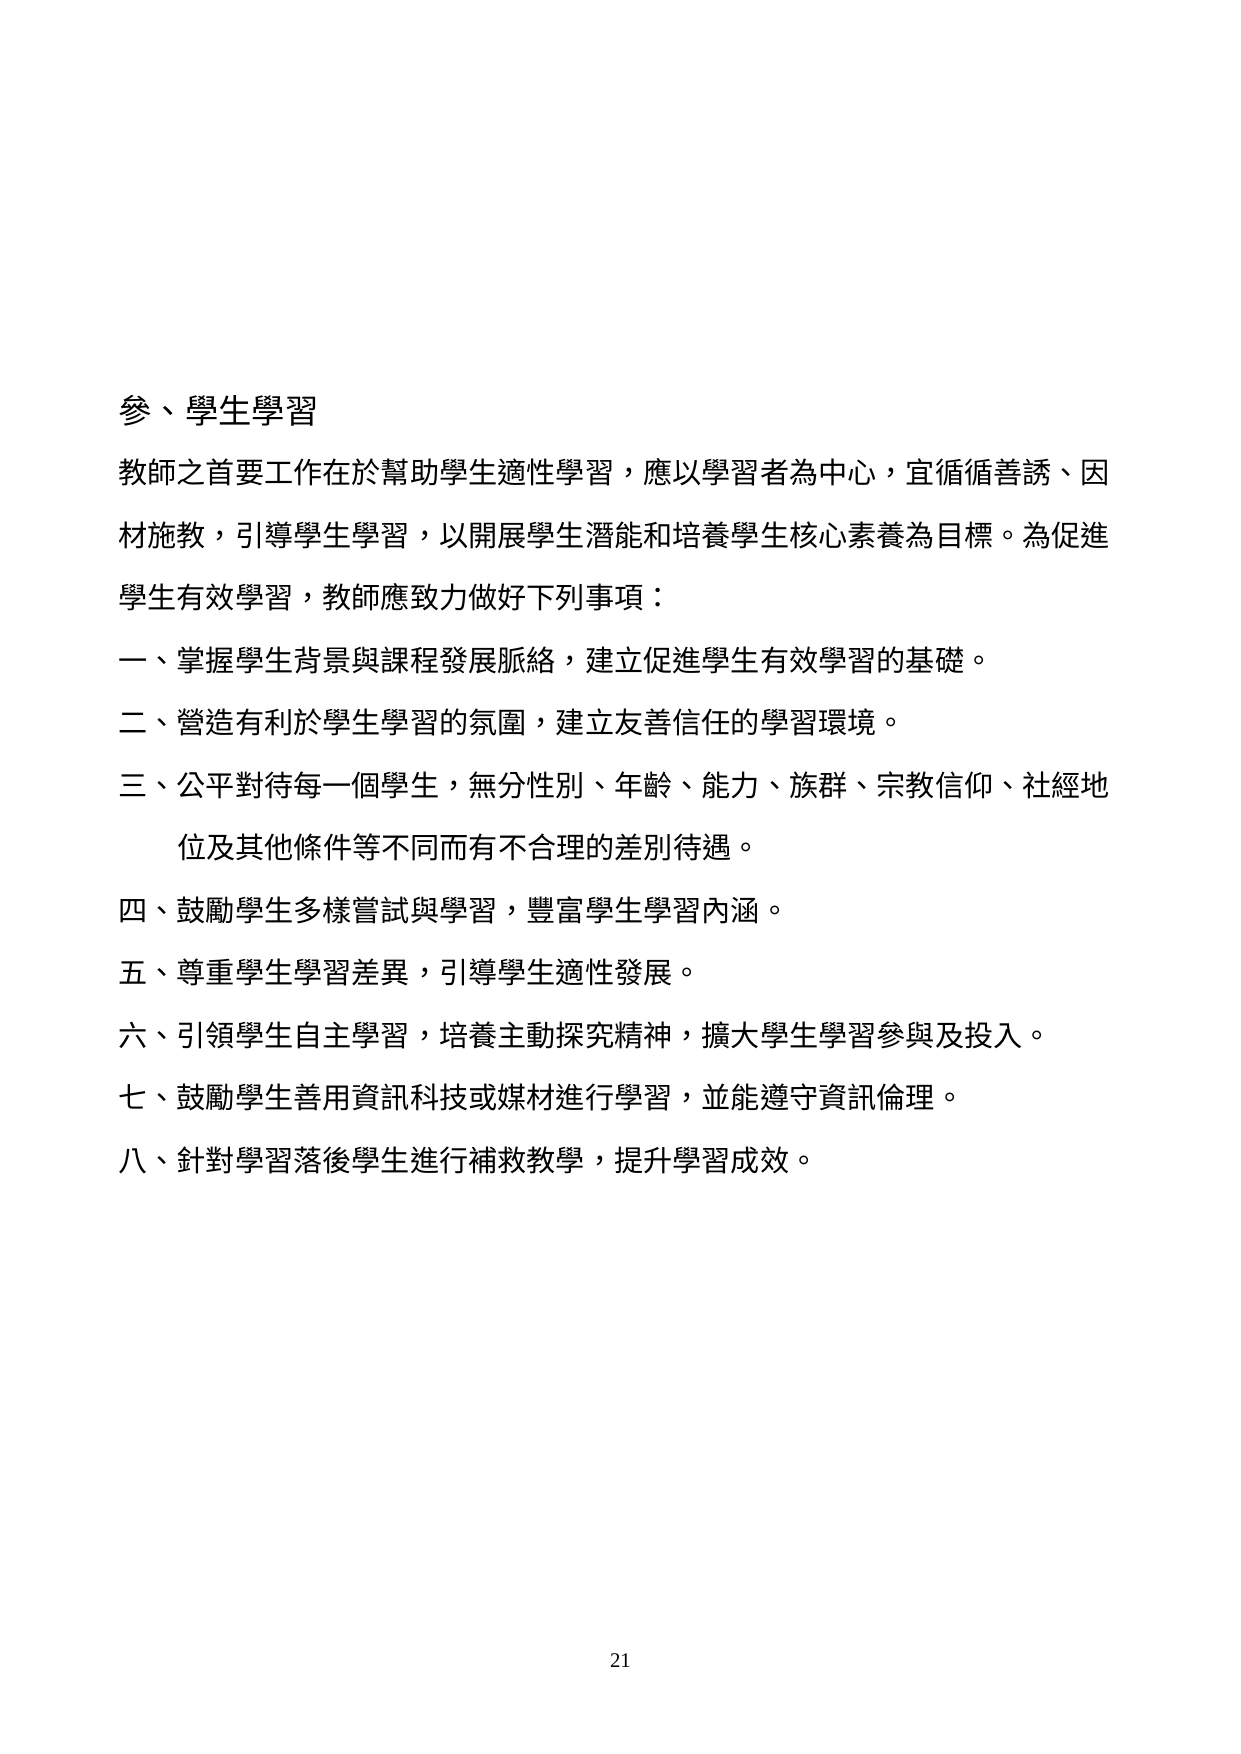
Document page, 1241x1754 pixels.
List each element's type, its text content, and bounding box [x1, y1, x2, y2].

text 二、營造有利於學生學習的氛圍，建立友善信任的學習環境。 [118, 679, 1122, 742]
text 四、鼓勵學生多樣嘗試與學習，豐富學生學習內涵。 [118, 867, 1122, 929]
text 參、學生學習 [118, 367, 1122, 429]
text 三、公平對待每一個學生，無分性別、年齡、能力、族群、宗教信仰、社經地位及其他條件等不同而有不合理的差別待遇。 [118, 742, 1122, 867]
text 五、尊重學生學習差異，引導學生適性發展。 [118, 929, 1122, 992]
text 一、掌握學生背景與課程發展脈絡，建立促進學生有效學習的基礎。 [118, 617, 1122, 679]
text 八、針對學習落後學生進行補救教學，提升學習成效。 [118, 1117, 1122, 1179]
text 教師之首要工作在於幫助學生適性學習，應以學習者為中心，宜循循善誘、因材施教，引導學生學習，以開展學生潛能和培養學生核心素養為目標。為促進學生有效學習，教師應致力做好下列事項： [118, 429, 1122, 617]
text 六、引領學生自主學習，培養主動探究精神，擴大學生學習參與及投入。 [118, 992, 1122, 1054]
text 七、鼓勵學生善用資訊科技或媒材進行學習，並能遵守資訊倫理。 [118, 1054, 1122, 1117]
